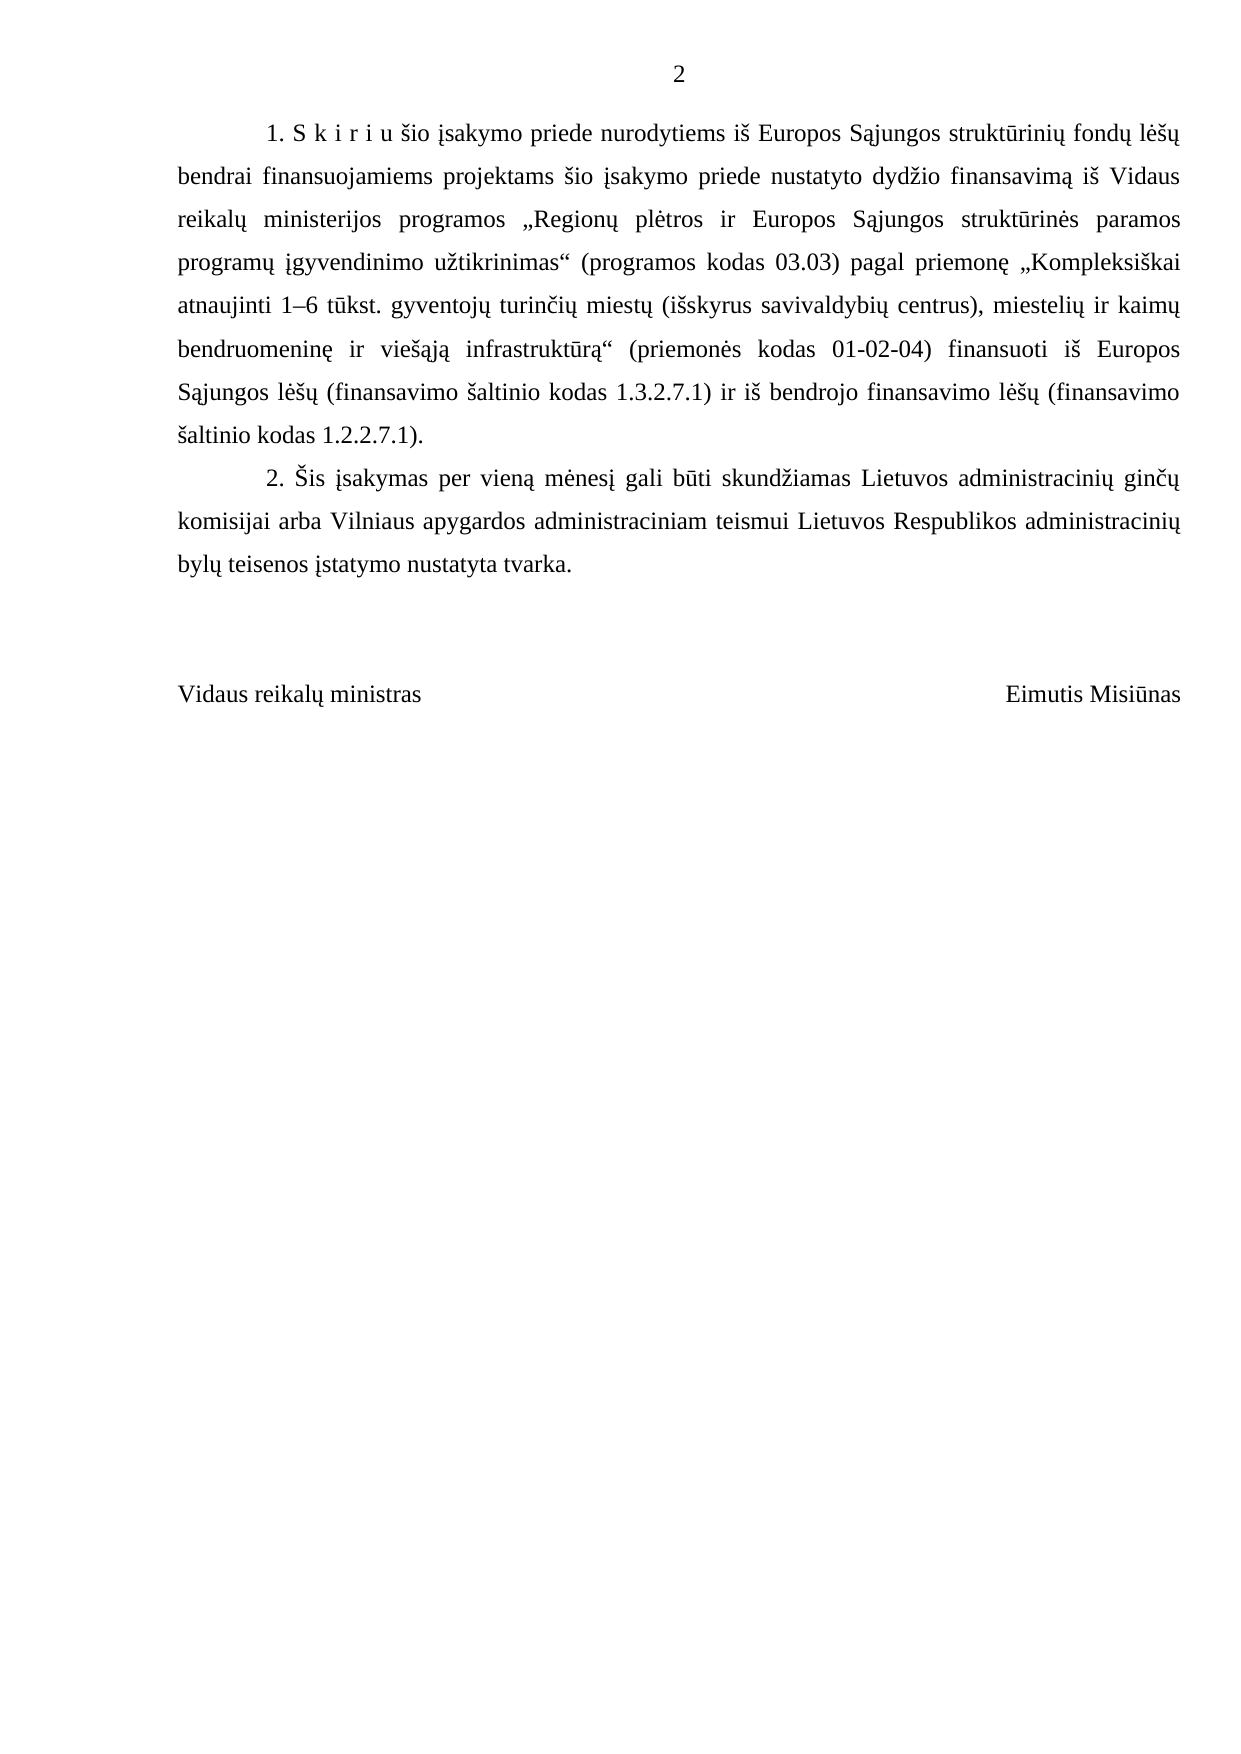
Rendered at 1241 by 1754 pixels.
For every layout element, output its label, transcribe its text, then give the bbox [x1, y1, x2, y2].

text Vidaus reikalų ministras Eimutis Misiūnas [177, 679, 1181, 707]
text 1. S k i r i u šio įsakymo priede nurodytiems iš Europos Sąjungos struktūrinių fondų lėšų bendrai finansuojamiems projektams šio įsakymo priede nustatyto dydžio finansavimą iš Vidaus reikalų ministerijos programos „Regionų plėtros ir Europos Sąjungos struktūrinės paramos programų įgyvendinimo užtikrinimas“ (programos kodas 03.03) pagal priemonę „Kompleksiškai atnaujinti 1–6 tūkst. gyventojų turinčių miestų (išskyrus savivaldybių centrus), miestelių ir kaimų bendruomeninę ir viešąją infrastruktūrą“ (priemonės kodas 01-02-04) finansuoti iš Europos Sąjungos lėšų (finansavimo šaltinio kodas 1.3.2.7.1) ir iš bendrojo finansavimo lėšų (finansavimo šaltinio kodas 1.2.2.7.1). [177, 118, 1181, 449]
text 2. Šis įsakymas per vieną mėnesį gali būti skundžiamas Lietuvos administracinių ginčų komisijai arba Vilniaus apygardos administraciniam teismui Lietuvos Respublikos administracinių bylų teisenos įstatymo nustatyta tvarka. [177, 463, 1181, 578]
